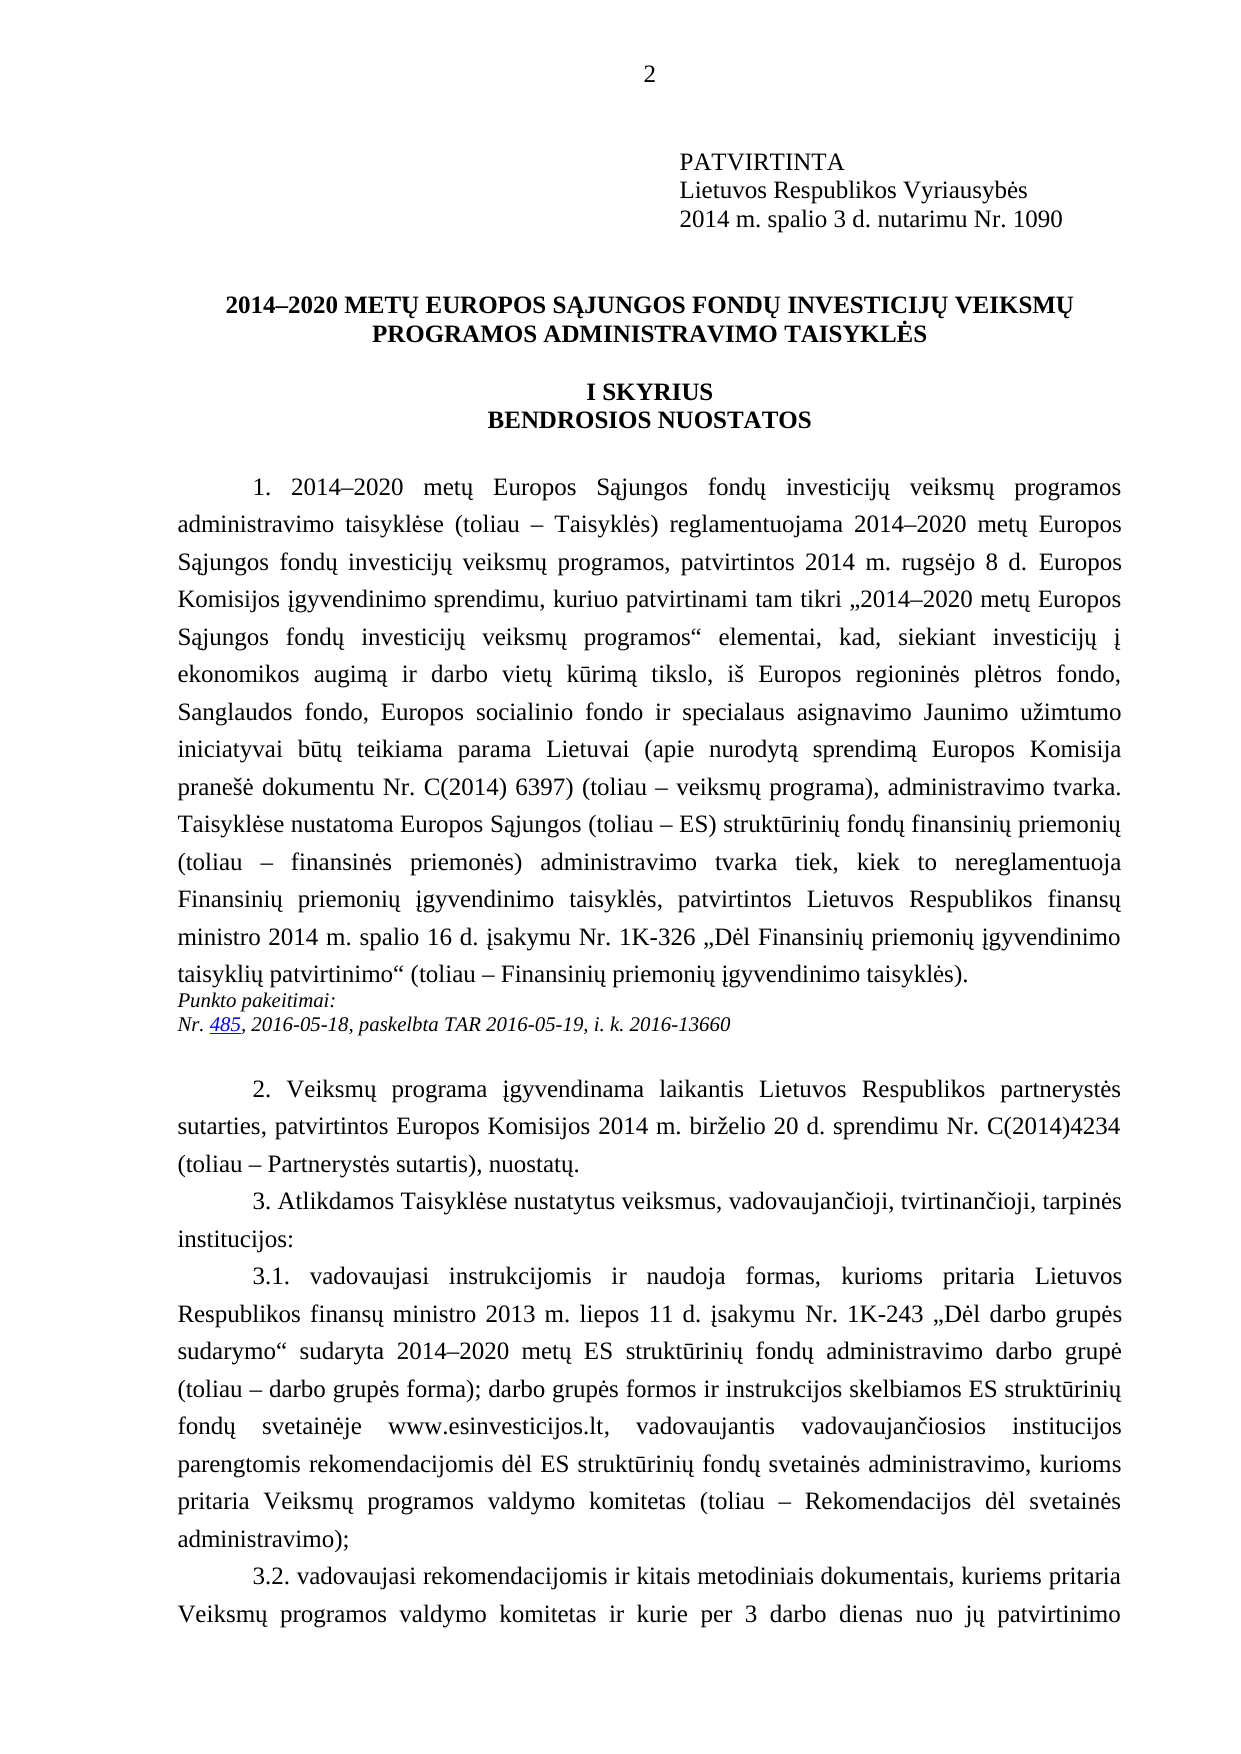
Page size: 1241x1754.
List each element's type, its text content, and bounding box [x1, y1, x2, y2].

text 3. Atlikdamos Taisyklėse nustatytus veiksmus, vadovaujančioji, tvirtinančioji, tarpinės institucijos: [177, 1177, 1122, 1252]
text 3.2. vadovaujasi rekomendacijomis ir kitais metodiniais dokumentais, kuriems pritaria Veiksmų programos valdymo komitetas ir kurie per 3 darbo dienas nuo jų patvirtinimo [177, 1552, 1122, 1627]
text Punkto pakeitimai: [177, 988, 1122, 1012]
text 1. 2014–2020 metų Europos Sąjungos fondų investicijų veiksmų programos administravimo taisyklėse (toliau – Taisyklės) reglamentuojama 2014–2020 metų Europos Sąjungos fondų investicijų veiksmų programos, patvirtintos 2014 m. rugsėjo 8 d. Europos Komisijos įgyvendinimo sprendimu, kuriuo patvirtinami tam tikri „2014–2020 metų Europos Sąjungos fondų investicijų veiksmų programos“ elementai, kad, siekiant investicijų į ekonomikos augimą ir darbo vietų kūrimą tikslo, iš Europos regioninės plėtros fondo, Sanglaudos fondo, Europos socialinio fondo ir specialaus asignavimo Jaunimo užimtumo iniciatyvai būtų teikiama parama Lietuvai (apie nurodytą sprendimą Europos Komisija pranešė dokumentu Nr. C(2014) 6397) (toliau – veiksmų programa), administravimo tvarka. Taisyklėse nustatoma Europos Sąjungos (toliau – ES) struktūrinių fondų finansinių priemonių (toliau – finansinės priemonės) administravimo tvarka tiek, kiek to nereglamentuoja Finansinių priemonių įgyvendinimo taisyklės, patvirtintos Lietuvos Respublikos finansų ministro 2014 m. spalio 16 d. įsakymu Nr. 1K-326 „Dėl Finansinių priemonių įgyvendinimo taisyklių patvirtinimo“ (toliau – Finansinių priemonių įgyvendinimo taisyklės). [177, 463, 1122, 988]
text Nr. 485, 2016-05-18, paskelbta TAR 2016-05-19, i. k. 2016-13660 [177, 1012, 1122, 1036]
text BENDROSIOS NUOSTATOS [177, 406, 1122, 434]
text 2. Veiksmų programa įgyvendinama laikantis Lietuvos Respublikos partnerystės sutarties, patvirtintos Europos Komisijos 2014 m. birželio 20 d. sprendimu Nr. C(2014)4234 (toliau – Partnerystės sutartis), nuostatų. [177, 1065, 1122, 1177]
text I SKYRIUS [177, 377, 1122, 406]
text 2014–2020 METŲ EUROPOS SĄJUNGOS FONDŲ INVESTICIJŲ VEIKSMŲ PROGRAMOS ADMINISTRAVIMO TAISYKLĖS [177, 291, 1122, 348]
text PATVIRTINTA Lietuvos Respublikos Vyriausybės 2014 m. spalio 3 d. nutarimu Nr. 1090 [679, 147, 1122, 233]
text 3.1. vadovaujasi instrukcijomis ir naudoja formas, kurioms pritaria Lietuvos Respublikos finansų ministro 2013 m. liepos 11 d. įsakymu Nr. 1K-243 „Dėl darbo grupės sudarymo“ sudaryta 2014–2020 metų ES struktūrinių fondų administravimo darbo grupė (toliau – darbo grupės forma); darbo grupės formos ir instrukcijos skelbiamos ES struktūrinių fondų svetainėje www.esinvesticijos.lt, vadovaujantis vadovaujančiosios institucijos parengtomis rekomendacijomis dėl ES struktūrinių fondų svetainės administravimo, kurioms pritaria Veiksmų programos valdymo komitetas (toliau – Rekomendacijos dėl svetainės administravimo); [177, 1252, 1122, 1552]
